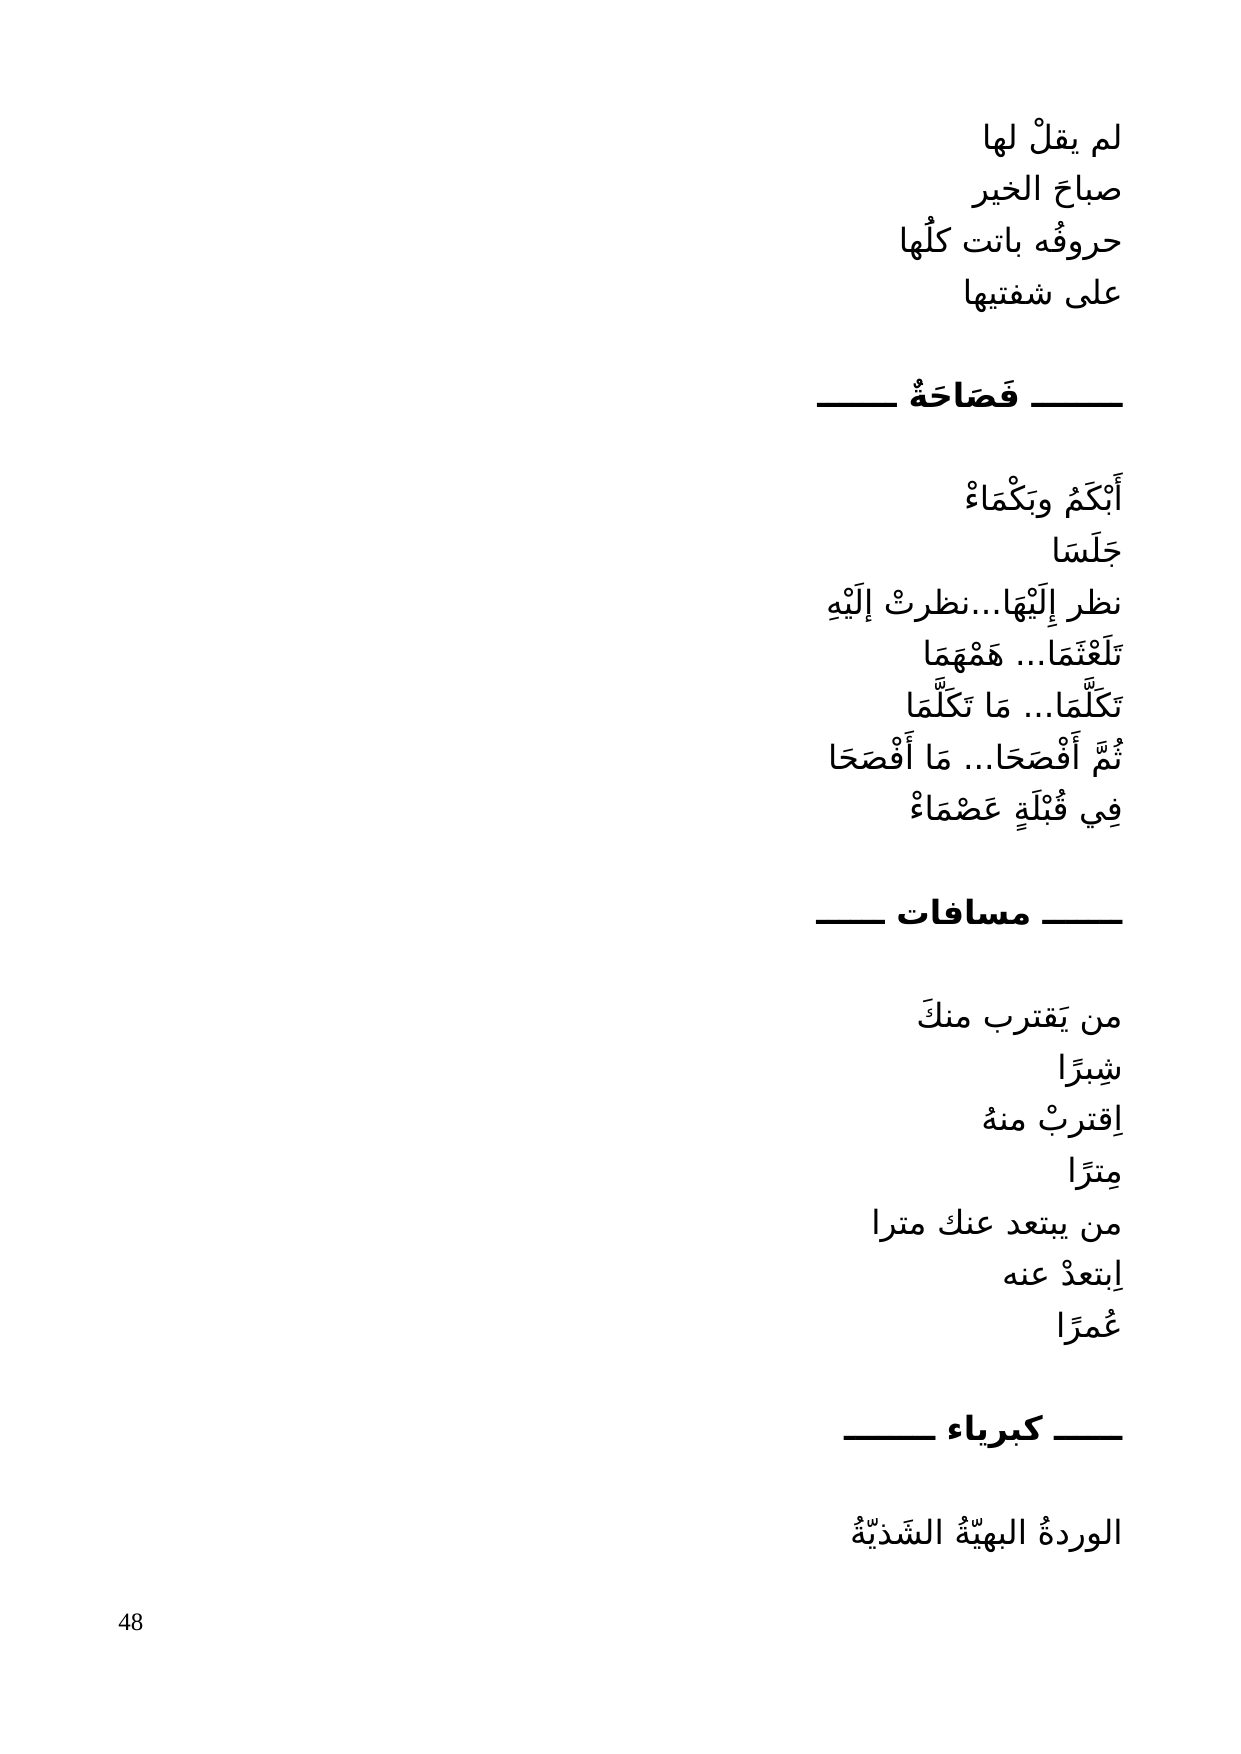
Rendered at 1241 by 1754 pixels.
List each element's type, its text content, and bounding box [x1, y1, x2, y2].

text الوردةُ البهيّةُ الشَذيّةُ [118, 1513, 1122, 1552]
text عُمرًا [118, 1306, 1122, 1345]
text ـــــــ مسافات ــــــ [118, 893, 1122, 932]
text مِترًا [118, 1151, 1122, 1190]
text اِقتربْ منهُ [118, 1100, 1122, 1139]
text فِي قُبْلَةٍ عَصْمَاءْ [118, 790, 1122, 829]
text لم يقلْ لها [118, 118, 1122, 157]
text تَكَلَّمَا... مَا تَكَلَّمَا [118, 686, 1122, 725]
text جَلَسَا [118, 531, 1122, 570]
text من يَقترب منكَ [118, 996, 1122, 1035]
text على شفتيها [118, 273, 1122, 312]
text ــــــ كبرياء ــــــــ [118, 1410, 1122, 1449]
text ثُمَّ أَفْصَحَا... مَا أَفْصَحَا [118, 738, 1122, 777]
text تَلَعْثَمَا... هَمْهَمَا [118, 635, 1122, 674]
text ــــــــ فَصَاحَةٌ ـــــــ [118, 376, 1122, 415]
text شِبرًا [118, 1048, 1122, 1087]
text نظر إِلَيْهَا...نظرتْ إلَيْهِ [118, 583, 1122, 622]
text من يبتعد عنك مترا [118, 1203, 1122, 1242]
text صباحَ الخير [118, 170, 1122, 209]
text اِبتعدْ عنه [118, 1255, 1122, 1294]
text أَبْكَمُ وبَكْمَاءْ [118, 480, 1122, 519]
text حروفُه باتت كلَُها [118, 221, 1122, 260]
